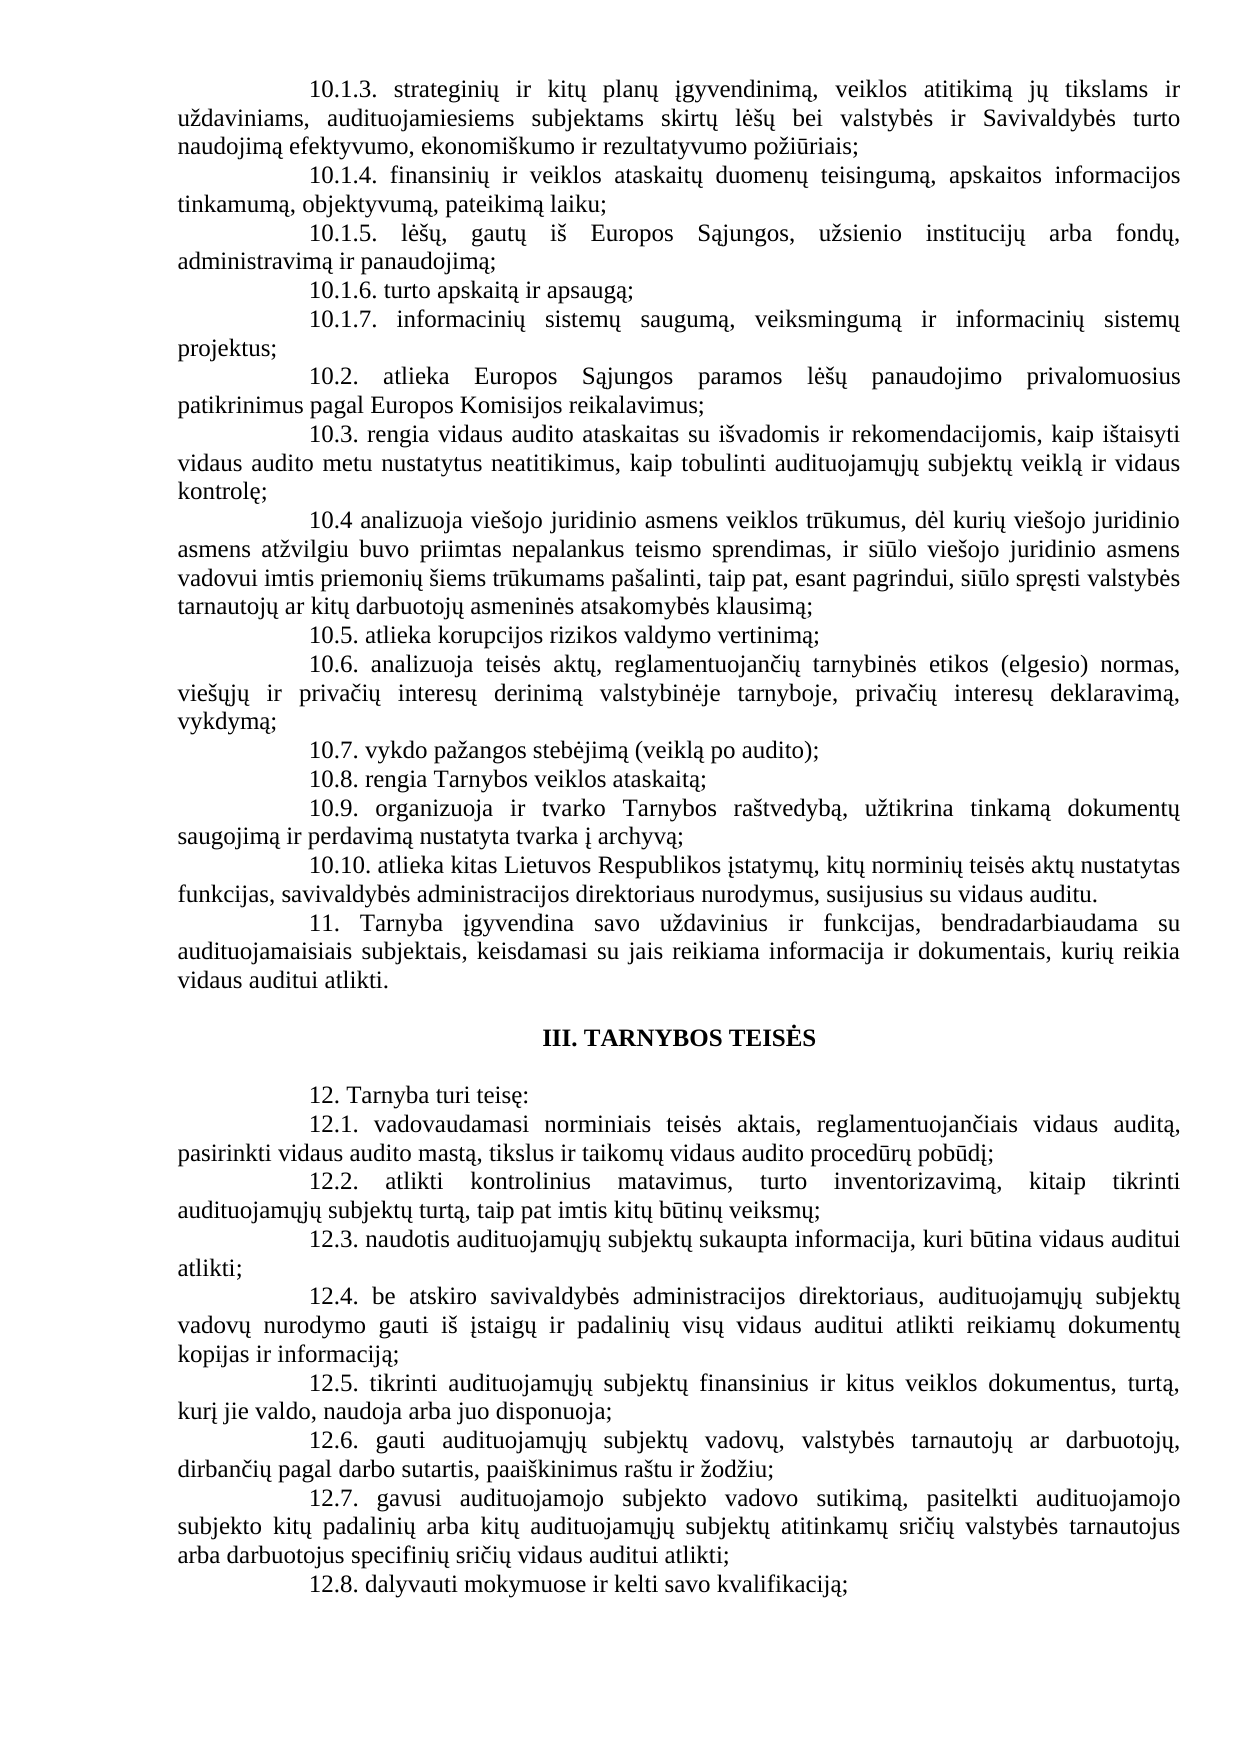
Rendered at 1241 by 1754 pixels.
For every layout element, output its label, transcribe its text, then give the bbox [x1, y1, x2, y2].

text 12.1. vadovaudamasi norminiais teisės aktais, reglamentuojančiais vidaus auditą, pasirinkti vidaus audito mastą, tikslus ir taikomų vidaus audito procedūrų pobūdį; [177, 1109, 1181, 1166]
text 10.6. analizuoja teisės aktų, reglamentuojančių tarnybinės etikos (elgesio) normas, viešųjų ir privačių interesų derinimą valstybinėje tarnyboje, privačių interesų deklaravimą, vykdymą; [177, 649, 1181, 735]
text 10.9. organizuoja ir tvarko Tarnybos raštvedybą, užtikrina tinkamą dokumentų saugojimą ir perdavimą nustatyta tvarka į archyvą; [177, 793, 1181, 850]
text 10.5. atlieka korupcijos rizikos valdymo vertinimą; [177, 620, 1181, 649]
text 11. Tarnyba įgyvendina savo uždavinius ir funkcijas, bendradarbiaudama su audituojamaisiais subjektais, keisdamasi su jais reikiama informacija ir dokumentais, kurių reikia vidaus auditui atlikti. [177, 908, 1181, 994]
text 12.6. gauti audituojamųjų subjektų vadovų, valstybės tarnautojų ar darbuotojų, dirbančių pagal darbo sutartis, paaiškinimus raštu ir žodžiu; [177, 1425, 1181, 1483]
text 10.8. rengia Tarnybos veiklos ataskaitą; [177, 764, 1181, 793]
text 10.2. atlieka Europos Sąjungos paramos lėšų panaudojimo privalomuosius patikrinimus pagal Europos Komisijos reikalavimus; [177, 361, 1181, 419]
text 12.2. atlikti kontrolinius matavimus, turto inventorizavimą, kitaip tikrinti audituojamųjų subjektų turtą, taip pat imtis kitų būtinų veiksmų; [177, 1166, 1181, 1224]
text 12.8. dalyvauti mokymuose ir kelti savo kvalifikaciją; [177, 1569, 1181, 1598]
text 10.3. rengia vidaus audito ataskaitas su išvadomis ir rekomendacijomis, kaip ištaisyti vidaus audito metu nustatytus neatitikimus, kaip tobulinti audituojamųjų subjektų veiklą ir vidaus kontrolę; [177, 419, 1181, 505]
text 12.7. gavusi audituojamojo subjekto vadovo sutikimą, pasitelkti audituojamojo subjekto kitų padalinių arba kitų audituojamųjų subjektų atitinkamų sričių valstybės tarnautojus arba darbuotojus specifinių sričių vidaus auditui atlikti; [177, 1483, 1181, 1569]
text 10.1.4. finansinių ir veiklos ataskaitų duomenų teisingumą, apskaitos informacijos tinkamumą, objektyvumą, pateikimą laiku; [177, 160, 1181, 218]
text 12. Tarnyba turi teisę: [177, 1080, 1181, 1109]
text 10.10. atlieka kitas Lietuvos Respublikos įstatymų, kitų norminių teisės aktų nustatytas funkcijas, savivaldybės administracijos direktoriaus nurodymus, susijusius su vidaus auditu. [177, 850, 1181, 908]
text 10.1.5. lėšų, gautų iš Europos Sąjungos, užsienio institucijų arba fondų, administravimą ir panaudojimą; [177, 218, 1181, 275]
text III. TARNYBOS TEISĖS [177, 1023, 1181, 1051]
text 12.3. naudotis audituojamųjų subjektų sukaupta informacija, kuri būtina vidaus auditui atlikti; [177, 1224, 1181, 1281]
text 10.7. vykdo pažangos stebėjimą (veiklą po audito); [177, 735, 1181, 764]
text 12.5. tikrinti audituojamųjų subjektų finansinius ir kitus veiklos dokumentus, turtą, kurį jie valdo, naudoja arba juo disponuoja; [177, 1368, 1181, 1425]
text 10.1.3. strateginių ir kitų planų įgyvendinimą, veiklos atitikimą jų tikslams ir uždaviniams, audituojamiesiems subjektams skirtų lėšų bei valstybės ir Savivaldybės turto naudojimą efektyvumo, ekonomiškumo ir rezultatyvumo požiūriais; [177, 74, 1181, 160]
text 10.4 analizuoja viešojo juridinio asmens veiklos trūkumus, dėl kurių viešojo juridinio asmens atžvilgiu buvo priimtas nepalankus teismo sprendimas, ir siūlo viešojo juridinio asmens vadovui imtis priemonių šiems trūkumams pašalinti, taip pat, esant pagrindui, siūlo spręsti valstybės tarnautojų ar kitų darbuotojų asmeninės atsakomybės klausimą; [177, 505, 1181, 620]
text 10.1.6. turto apskaitą ir apsaugą; [177, 275, 1181, 304]
text 10.1.7. informacinių sistemų saugumą, veiksmingumą ir informacinių sistemų projektus; [177, 304, 1181, 361]
text 12.4. be atskiro savivaldybės administracijos direktoriaus, audituojamųjų subjektų vadovų nurodymo gauti iš įstaigų ir padalinių visų vidaus auditui atlikti reikiamų dokumentų kopijas ir informaciją; [177, 1281, 1181, 1368]
